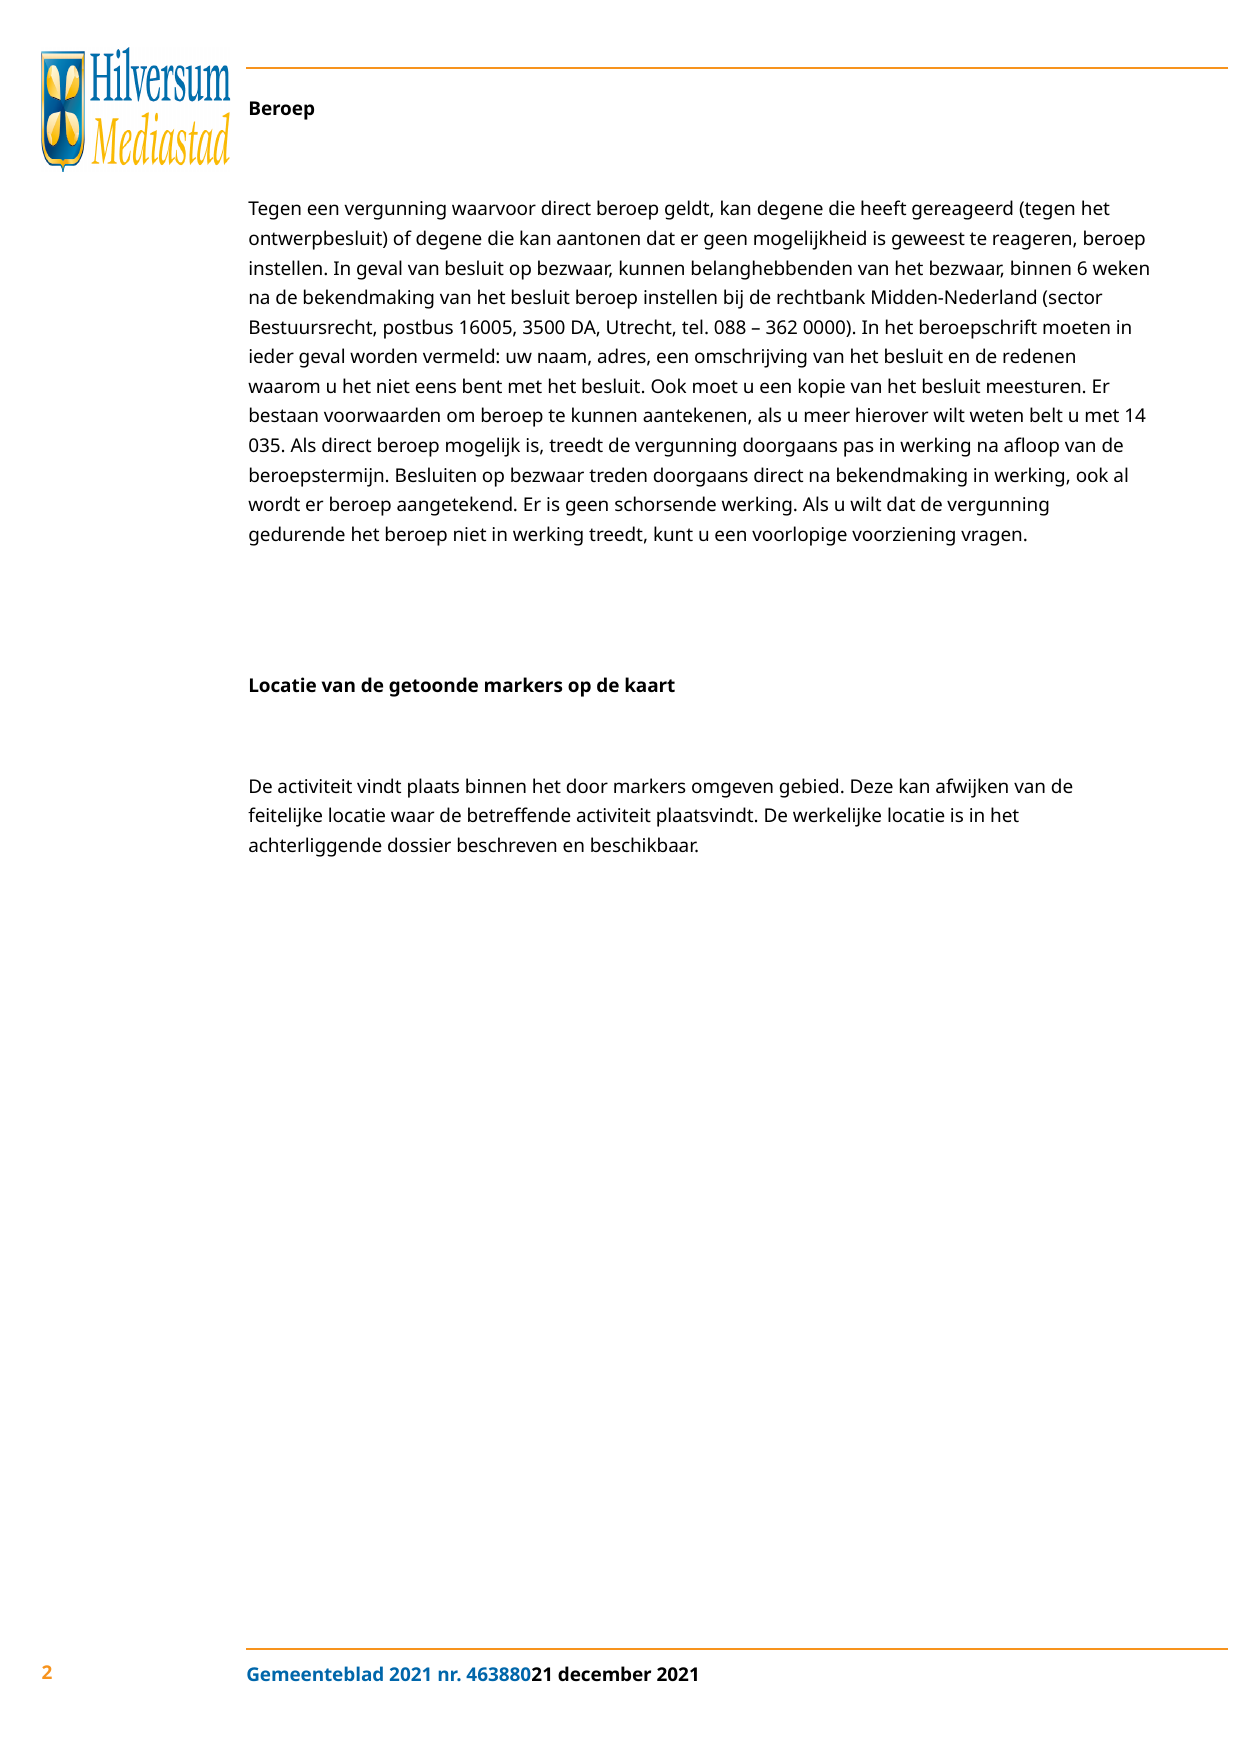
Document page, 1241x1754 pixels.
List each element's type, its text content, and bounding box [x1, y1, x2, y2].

text Tegen een vergunning waarvoor direct beroep geldt, kan degene die heeft gereageerd (tegen het ontwerpbesluit) of degene die kan aantonen dat er geen mogelijkheid is geweest te reageren, beroep instellen. In geval van besluit op bezwaar, kunnen belanghebbenden van het bezwaar, binnen 6 weken na de bekendmaking van het besluit beroep instellen bij de rechtbank Midden-Nederland (sector Bestuursrecht, postbus 16005, 3500 DA, Utrecht, tel. 088 – 362 0000). In het beroepschrift moeten in ieder geval worden vermeld: uw naam, adres, een omschrijving van het besluit en de redenen waarom u het niet eens bent met het besluit. Ook moet u een kopie van het besluit meesturen. Er bestaan voorwaarden om beroep te kunnen aantekenen, als u meer hierover wilt weten belt u met 14 035. Als direct beroep mogelijk is, treedt de vergunning doorgaans pas in werking na afloop van de beroepstermijn. Besluiten op bezwaar treden doorgaans direct na bekendmaking in werking, ook al wordt er beroep aangetekend. Er is geen schorsende werking. Als u wilt dat de vergunning gedurende het beroep niet in werking treedt, kunt u een voorlopige voorziening vragen. [248, 196, 1152, 547]
text Beroep [248, 95, 1152, 121]
text Locatie van de getoonde markers op de kaart [248, 672, 1152, 698]
picture [41, 47, 231, 172]
text De activiteit vindt plaats binnen het door markers omgeven gebied. Deze kan afwijken van de feitelijke locatie waar de betreffende activiteit plaatsvindt. De werkelijke locatie is in het achterliggende dossier beschreven en beschikbaar. [248, 773, 1152, 858]
